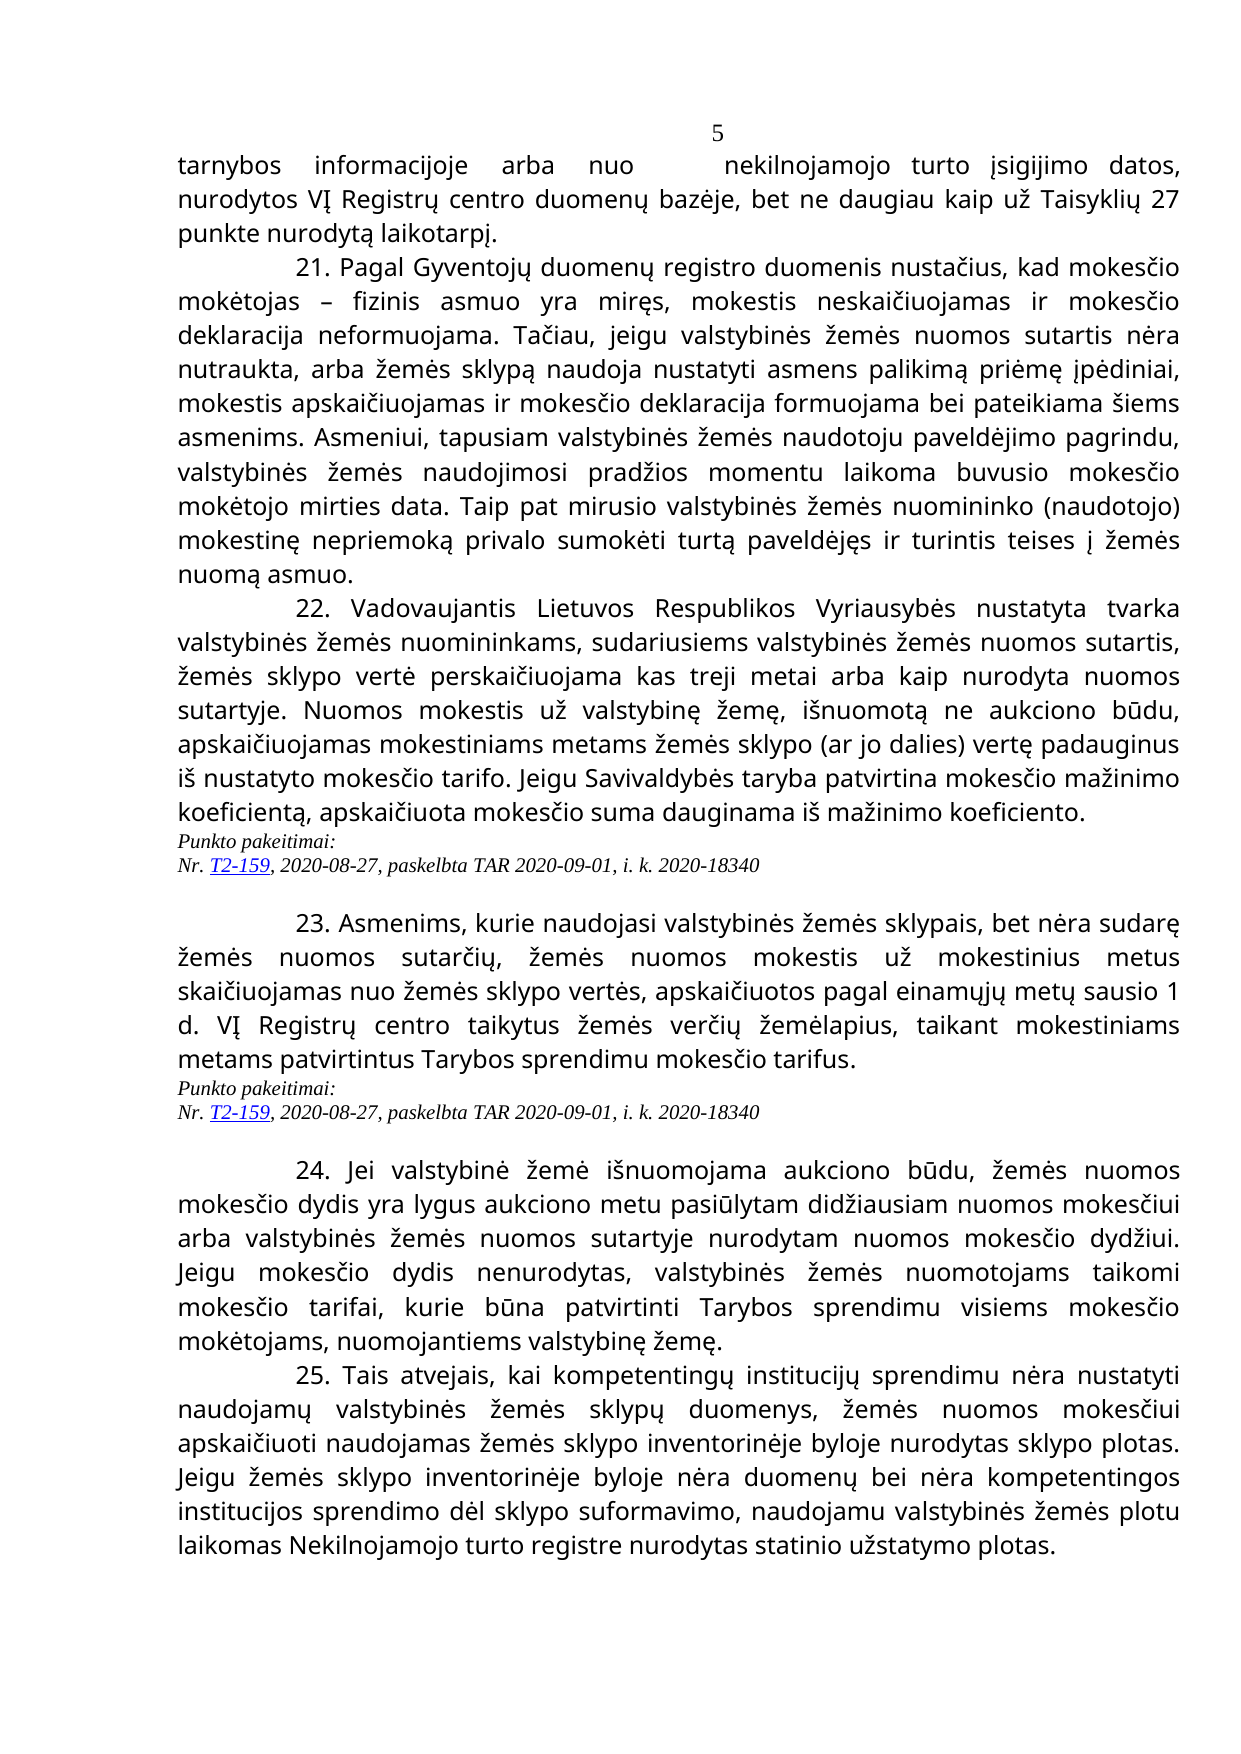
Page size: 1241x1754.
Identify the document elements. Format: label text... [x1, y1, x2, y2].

text tarnybos informacijoje arba nuo nekilnojamojo turto įsigijimo datos, nurodytos VĮ Registrų centro duomenų bazėje, bet ne daugiau kaip už Taisyklių 27 punkte nurodytą laikotarpį. [177, 148, 1181, 250]
text Punkto pakeitimai: [177, 1076, 1181, 1100]
text 22. Vadovaujantis Lietuvos Respublikos Vyriausybės nustatyta tvarka valstybinės žemės nuomininkams, sudariusiems valstybinės žemės nuomos sutartis, žemės sklypo vertė perskaičiuojama kas treji metai arba kaip nurodyta nuomos sutartyje. Nuomos mokestis už valstybinę žemę, išnuomotą ne aukciono būdu, apskaičiuojamas mokestiniams metams žemės sklypo (ar jo dalies) vertę padauginus iš nustatyto mokesčio tarifo. Jeigu Savivaldybės taryba patvirtina mokesčio mažinimo koeficientą, apskaičiuota mokesčio suma dauginama iš mažinimo koeficiento. [177, 590, 1181, 829]
text 25. Tais atvejais, kai kompetentingų institucijų sprendimu nėra nustatyti naudojamų valstybinės žemės sklypų duomenys, žemės nuomos mokesčiui apskaičiuoti naudojamas žemės sklypo inventorinėje byloje nurodytas sklypo plotas. Jeigu žemės sklypo inventorinėje byloje nėra duomenų bei nėra kompetentingos institucijos sprendimo dėl sklypo suformavimo, naudojamu valstybinės žemės plotu laikomas Nekilnojamojo turto registre nurodytas statinio užstatymo plotas. [177, 1357, 1181, 1562]
text Nr. T2-159, 2020-08-27, paskelbta TAR 2020-09-01, i. k. 2020-18340 [177, 1100, 1181, 1124]
text 21. Pagal Gyventojų duomenų registro duomenis nustačius, kad mokesčio mokėtojas – fizinis asmuo yra miręs, mokestis neskaičiuojamas ir mokesčio deklaracija neformuojama. Tačiau, jeigu valstybinės žemės nuomos sutartis nėra nutraukta, arba žemės sklypą naudoja nustatyti asmens palikimą priėmę įpėdiniai, mokestis apskaičiuojamas ir mokesčio deklaracija formuojama bei pateikiama šiems asmenims. Asmeniui, tapusiam valstybinės žemės naudotoju paveldėjimo pagrindu, valstybinės žemės naudojimosi pradžios momentu laikoma buvusio mokesčio mokėtojo mirties data. Taip pat mirusio valstybinės žemės nuomininko (naudotojo) mokestinę nepriemoką privalo sumokėti turtą paveldėjęs ir turintis teises į žemės nuomą asmuo. [177, 250, 1181, 590]
text Punkto pakeitimai: [177, 829, 1181, 853]
text 24. Jei valstybinė žemė išnuomojama aukciono būdu, žemės nuomos mokesčio dydis yra lygus aukciono metu pasiūlytam didžiausiam nuomos mokesčiui arba valstybinės žemės nuomos sutartyje nurodytam nuomos mokesčio dydžiui. Jeigu mokesčio dydis nenurodytas, valstybinės žemės nuomotojams taikomi mokesčio tarifai, kurie būna patvirtinti Tarybos sprendimu visiems mokesčio mokėtojams, nuomojantiems valstybinę žemę. [177, 1153, 1181, 1357]
text 23. Asmenims, kurie naudojasi valstybinės žemės sklypais, bet nėra sudarę žemės nuomos sutarčių, žemės nuomos mokestis už mokestinius metus skaičiuojamas nuo žemės sklypo vertės, apskaičiuotos pagal einamųjų metų sausio 1 d. VĮ Registrų centro taikytus žemės verčių žemėlapius, taikant mokestiniams metams patvirtintus Tarybos sprendimu mokesčio tarifus. [177, 906, 1181, 1076]
text Nr. T2-159, 2020-08-27, paskelbta TAR 2020-09-01, i. k. 2020-18340 [177, 853, 1181, 877]
